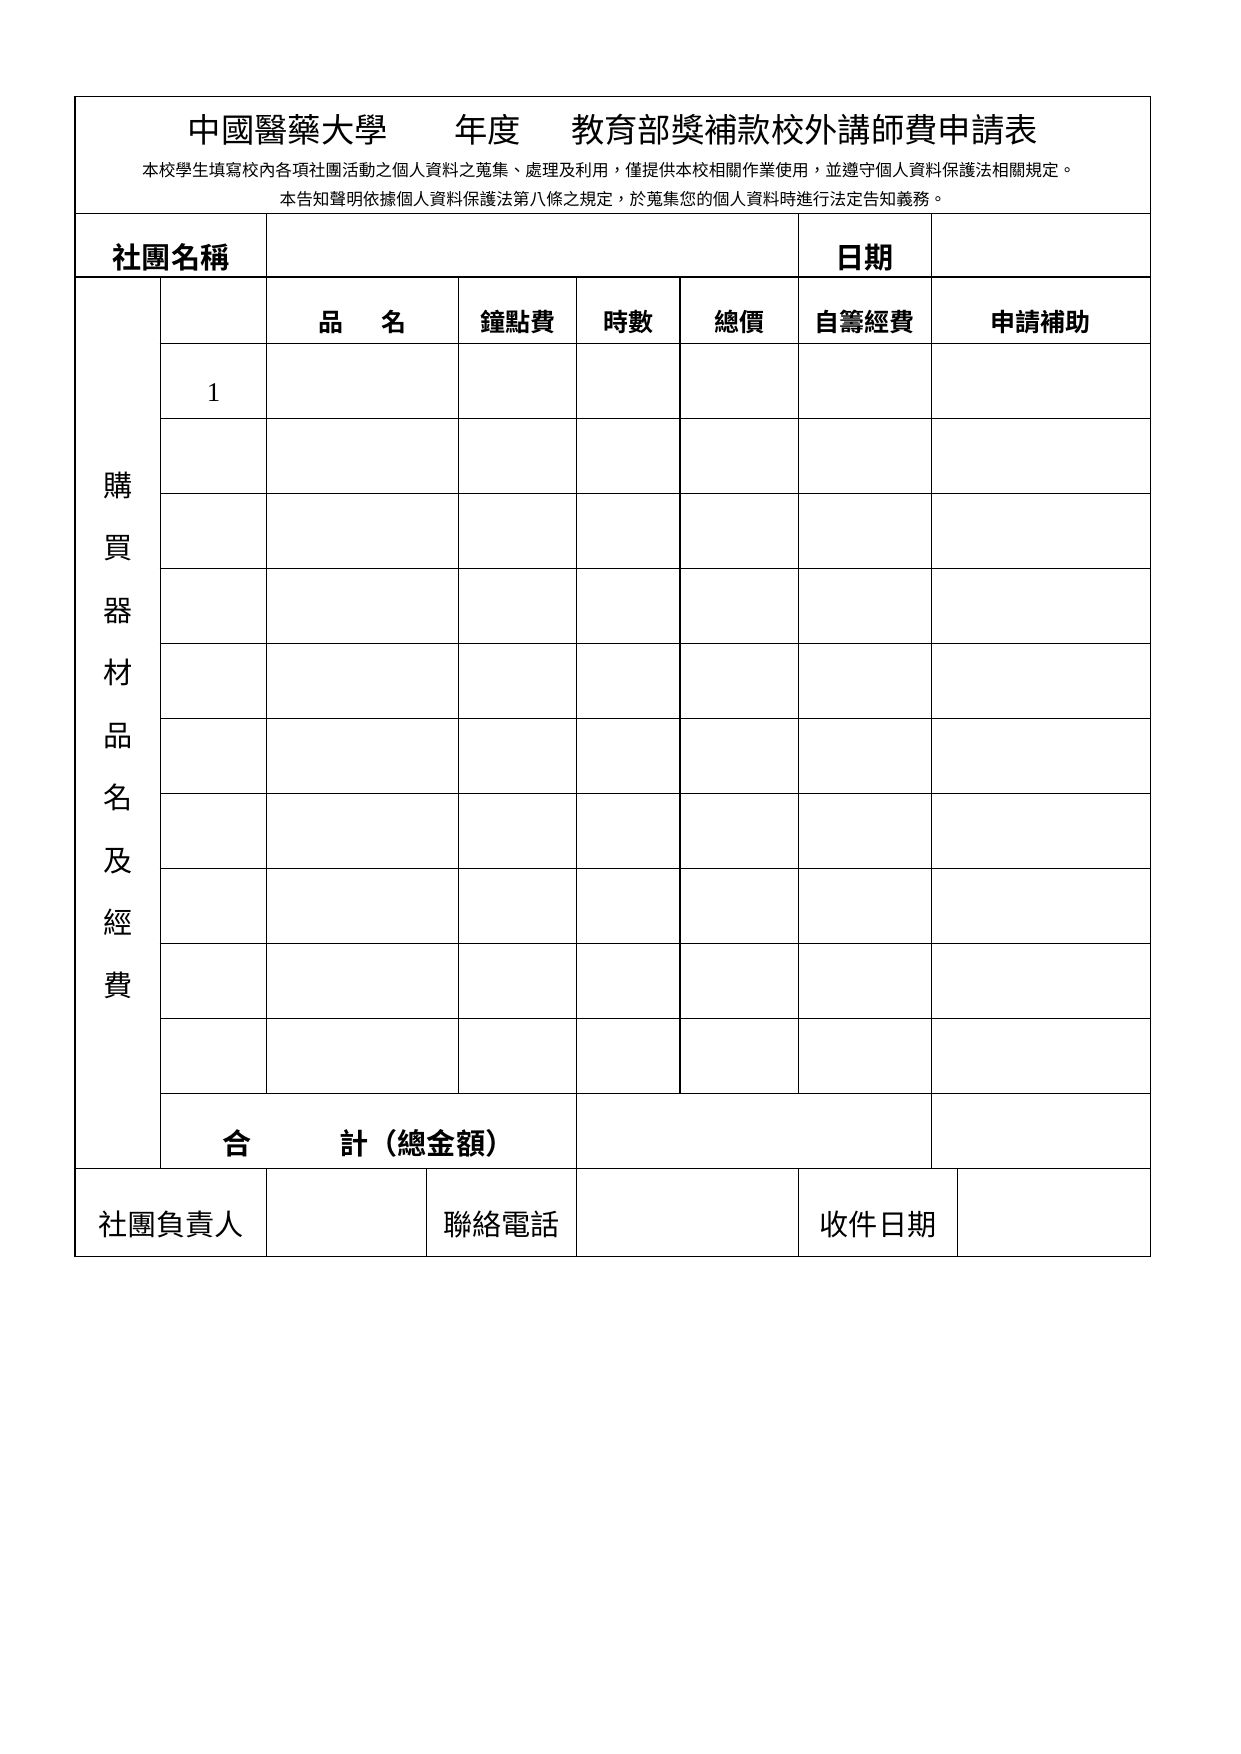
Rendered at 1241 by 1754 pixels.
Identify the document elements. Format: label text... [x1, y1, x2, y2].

table_cell [799, 344, 931, 418]
table_cell [161, 944, 266, 1018]
table_cell [161, 569, 266, 643]
table_cell 社團負責人 [76, 1169, 266, 1256]
table_cell [799, 1019, 931, 1093]
table_cell [932, 494, 1150, 568]
table_cell [577, 1094, 931, 1168]
table_cell [681, 644, 798, 718]
table_cell [459, 644, 576, 718]
table_cell [681, 794, 798, 868]
table_cell [267, 1169, 426, 1256]
table_cell [161, 869, 266, 943]
table_cell [577, 794, 679, 868]
table_cell [932, 869, 1150, 943]
table_cell [577, 494, 679, 568]
table_cell [459, 794, 576, 868]
table_cell [267, 214, 798, 276]
table_cell [932, 569, 1150, 643]
table_cell [799, 869, 931, 943]
table_cell [459, 944, 576, 1018]
table_cell [267, 719, 458, 793]
table_cell 申請補助 [932, 278, 1150, 343]
table_cell 總價 [681, 278, 798, 343]
table_cell 社團名稱 [76, 214, 266, 276]
table_cell [799, 419, 931, 493]
table_cell [161, 719, 266, 793]
table_cell [681, 419, 798, 493]
table_cell [932, 944, 1150, 1018]
table_cell [267, 344, 458, 418]
table_cell [577, 569, 679, 643]
table_cell [799, 644, 931, 718]
table_cell [681, 494, 798, 568]
table_cell [577, 1019, 679, 1093]
table_cell 品 名 [267, 278, 458, 343]
table_cell [267, 419, 458, 493]
table_cell [267, 644, 458, 718]
table_cell [161, 1019, 266, 1093]
table_cell [681, 719, 798, 793]
table_cell 鐘點費 [459, 278, 576, 343]
table_cell [577, 869, 679, 943]
table_cell [577, 419, 679, 493]
table_cell [577, 719, 679, 793]
table_cell [577, 1169, 798, 1256]
table_cell [267, 569, 458, 643]
table_cell [161, 494, 266, 568]
table_cell [459, 719, 576, 793]
table_cell [267, 944, 458, 1018]
table_cell [267, 794, 458, 868]
table_cell 自籌經費 [799, 278, 931, 343]
table_cell [459, 569, 576, 643]
table_cell [681, 1019, 798, 1093]
table_cell [577, 944, 679, 1018]
table_cell [267, 494, 458, 568]
table_cell [267, 1019, 458, 1093]
table_cell [681, 569, 798, 643]
table_cell [161, 278, 266, 343]
table_cell [932, 794, 1150, 868]
table_cell [932, 344, 1150, 418]
table_cell [932, 214, 1150, 276]
table_cell [161, 419, 266, 493]
table_cell [799, 719, 931, 793]
table_cell [932, 1019, 1150, 1093]
table_cell [799, 494, 931, 568]
table_cell 日期 [799, 214, 931, 276]
table_cell [681, 869, 798, 943]
table_cell [459, 869, 576, 943]
table_cell [459, 419, 576, 493]
table_cell [932, 719, 1150, 793]
table_cell [799, 569, 931, 643]
table_cell [681, 944, 798, 1018]
table_cell [681, 344, 798, 418]
table_cell 1 [161, 344, 266, 418]
table_cell [932, 419, 1150, 493]
table_cell [932, 1094, 1150, 1168]
table_cell [267, 869, 458, 943]
table_cell 購買器材品名及經費 [76, 278, 160, 1168]
table_cell 時數 [577, 278, 679, 343]
table_header 中國醫藥大學 年度 教育部獎補款校外講師費申請表 本校學生填寫校內各項社團活動之個人資料之蒐集、處理及利用，僅提供本校相關作業使用，並遵守個人資料保護法相關規定。 本告知聲明依據個人資料保護法第八條之規定，於蒐集您的個人資料時進行法定告知義務。 [76, 97, 1150, 213]
table_cell [958, 1169, 1150, 1256]
table_cell 合 計（總金額） [161, 1094, 576, 1168]
table_cell [799, 944, 931, 1018]
table_cell [459, 344, 576, 418]
table_cell [459, 494, 576, 568]
table_cell [799, 794, 931, 868]
table_cell [932, 644, 1150, 718]
table_cell [577, 644, 679, 718]
table_cell 收件日期 [799, 1169, 957, 1256]
table_cell 聯絡電話 [427, 1169, 576, 1256]
table_cell [577, 344, 679, 418]
table_cell [161, 794, 266, 868]
table_cell [459, 1019, 576, 1093]
table_cell [161, 644, 266, 718]
